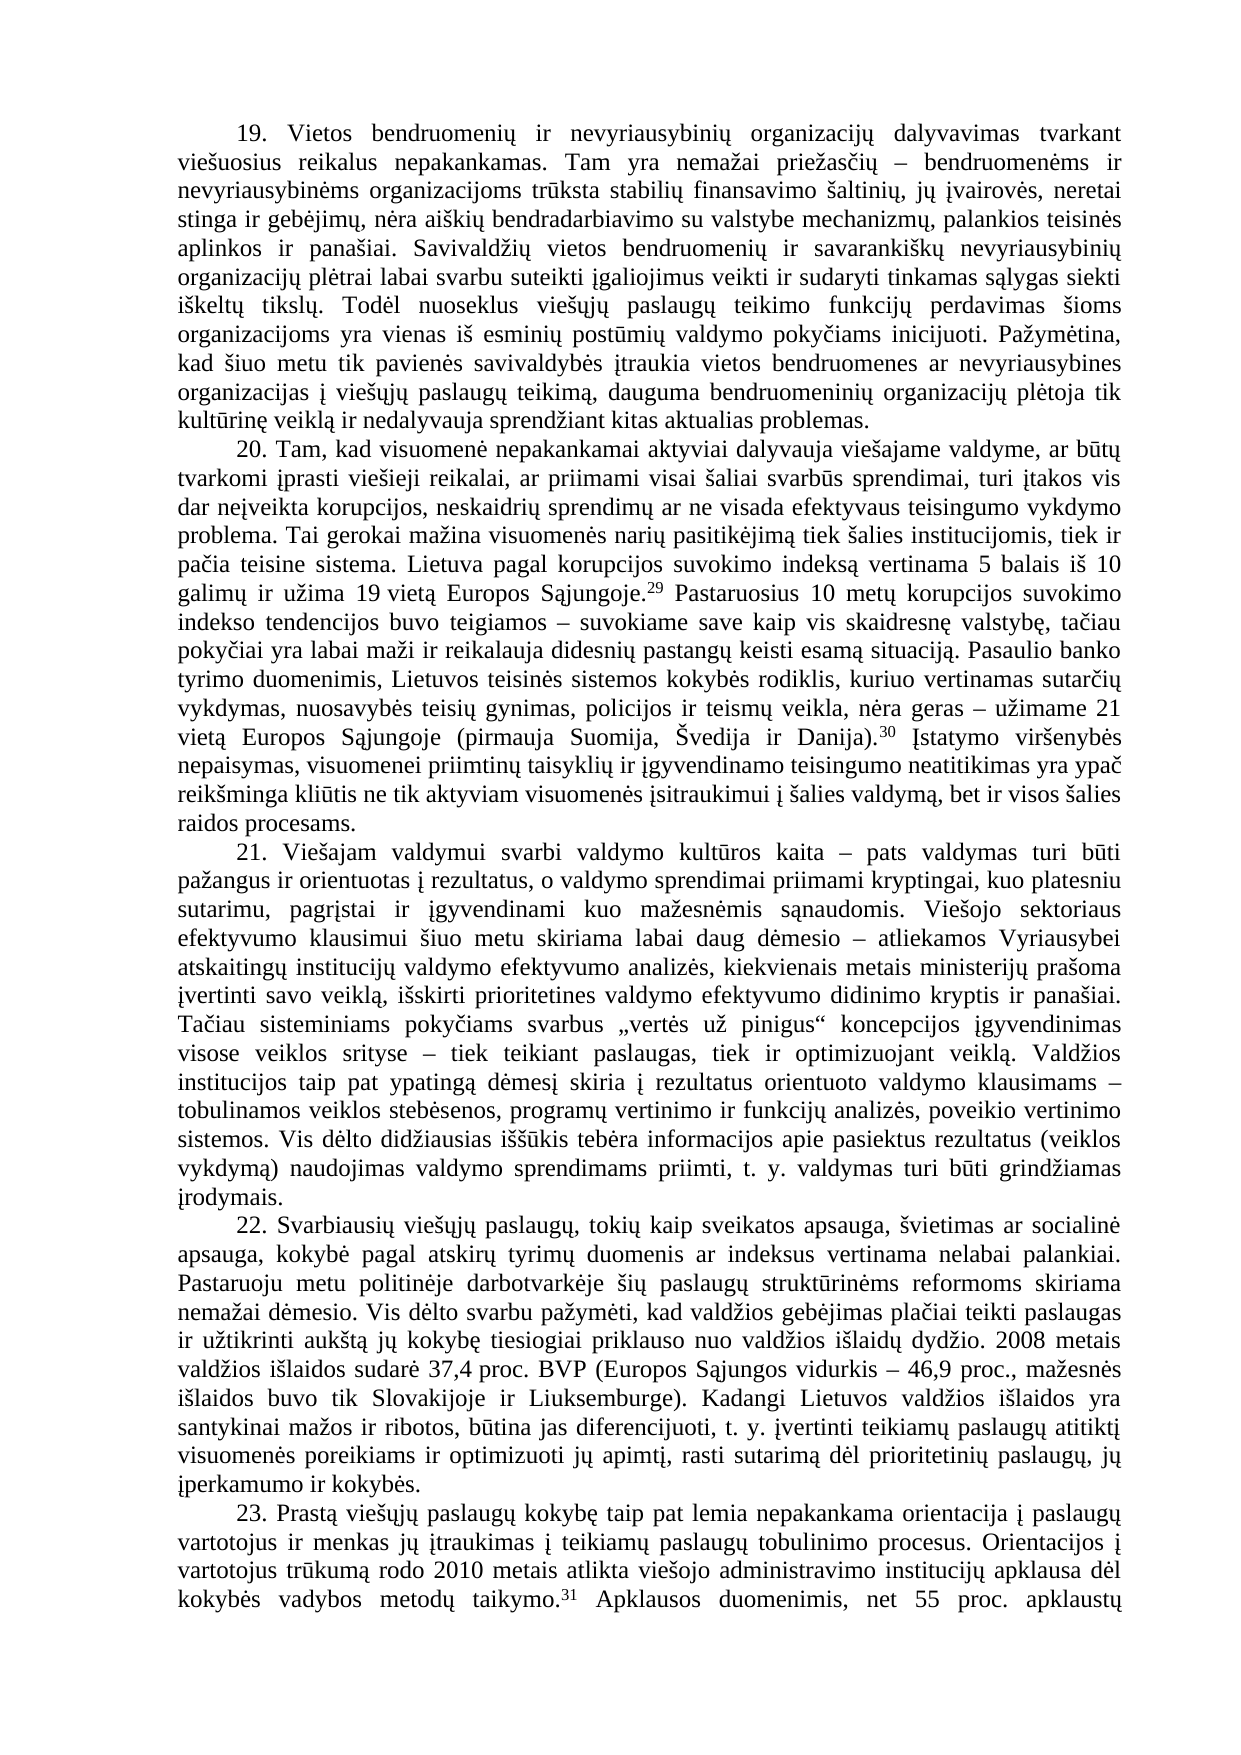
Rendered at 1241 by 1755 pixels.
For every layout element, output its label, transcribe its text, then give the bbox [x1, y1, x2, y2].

text 19. Vietos bendruomenių ir nevyriausybinių organizacijų dalyvavimas tvarkant viešuosius reikalus nepakankamas. Tam yra nemažai priežasčių – bendruomenėms ir nevyriausybinėms organizacijoms trūksta stabilių finansavimo šaltinių, jų įvairovės, neretai stinga ir gebėjimų, nėra aiškių bendradarbiavimo su valstybe mechanizmų, palankios teisinės aplinkos ir panašiai. Savivaldžių vietos bendruomenių ir savarankiškų nevyriausybinių organizacijų plėtrai labai svarbu suteikti įgaliojimus veikti ir sudaryti tinkamas sąlygas siekti iškeltų tikslų. Todėl nuoseklus viešųjų paslaugų teikimo funkcijų perdavimas šioms organizacijoms yra vienas iš esminių postūmių valdymo pokyčiams inicijuoti. Pažymėtina, kad šiuo metu tik pavienės savivaldybės įtraukia vietos bendruomenes ar nevyriausybines organizacijas į viešųjų paslaugų teikimą, dauguma bendruomeninių organizacijų plėtoja tik kultūrinę veiklą ir nedalyvauja sprendžiant kitas aktualias problemas. [177, 118, 1122, 434]
text 20. Tam, kad visuomenė nepakankamai aktyviai dalyvauja viešajame valdyme, ar būtų tvarkomi įprasti viešieji reikalai, ar priimami visai šaliai svarbūs sprendimai, turi įtakos vis dar neįveikta korupcijos, neskaidrių sprendimų ar ne visada efektyvaus teisingumo vykdymo problema. Tai gerokai mažina visuomenės narių pasitikėjimą tiek šalies institucijomis, tiek ir pačia teisine sistema. Lietuva pagal korupcijos suvokimo indeksą vertinama 5 balais iš 10 galimų ir užima 19 vietą Europos Sąjungoje.29 Pastaruosius 10 metų korupcijos suvokimo indekso tendencijos buvo teigiamos – suvokiame save kaip vis skaidresnę valstybę, tačiau pokyčiai yra labai maži ir reikalauja didesnių pastangų keisti esamą situaciją. Pasaulio banko tyrimo duomenimis, Lietuvos teisinės sistemos kokybės rodiklis, kuriuo vertinamas sutarčių vykdymas, nuosavybės teisių gynimas, policijos ir teismų veikla, nėra geras – užimame 21 vietą Europos Sąjungoje (pirmauja Suomija, Švedija ir Danija).30 Įstatymo viršenybės nepaisymas, visuomenei priimtinų taisyklių ir įgyvendinamo teisingumo neatitikimas yra ypač reikšminga kliūtis ne tik aktyviam visuomenės įsitraukimui į šalies valdymą, bet ir visos šalies raidos procesams. [177, 434, 1122, 837]
text 21. Viešajam valdymui svarbi valdymo kultūros kaita – pats valdymas turi būti pažangus ir orientuotas į rezultatus, o valdymo sprendimai priimami kryptingai, kuo platesniu sutarimu, pagrįstai ir įgyvendinami kuo mažesnėmis sąnaudomis. Viešojo sektoriaus efektyvumo klausimui šiuo metu skiriama labai daug dėmesio – atliekamos Vyriausybei atskaitingų institucijų valdymo efektyvumo analizės, kiekvienais metais ministerijų prašoma įvertinti savo veiklą, išskirti prioritetines valdymo efektyvumo didinimo kryptis ir panašiai. Tačiau sisteminiams pokyčiams svarbus „vertės už pinigus“ koncepcijos įgyvendinimas visose veiklos srityse – tiek teikiant paslaugas, tiek ir optimizuojant veiklą. Valdžios institucijos taip pat ypatingą dėmesį skiria į rezultatus orientuoto valdymo klausimams – tobulinamos veiklos stebėsenos, programų vertinimo ir funkcijų analizės, poveikio vertinimo sistemos. Vis dėlto didžiausias iššūkis tebėra informacijos apie pasiektus rezultatus (veiklos vykdymą) naudojimas valdymo sprendimams priimti, t. y. valdymas turi būti grindžiamas įrodymais. [177, 837, 1122, 1211]
text 22. Svarbiausių viešųjų paslaugų, tokių kaip sveikatos apsauga, švietimas ar socialinė apsauga, kokybė pagal atskirų tyrimų duomenis ar indeksus vertinama nelabai palankiai. Pastaruoju metu politinėje darbotvarkėje šių paslaugų struktūrinėms reformoms skiriama nemažai dėmesio. Vis dėlto svarbu pažymėti, kad valdžios gebėjimas plačiai teikti paslaugas ir užtikrinti aukštą jų kokybę tiesiogiai priklauso nuo valdžios išlaidų dydžio. 2008 metais valdžios išlaidos sudarė 37,4 proc. BVP (Europos Sąjungos vidurkis – 46,9 proc., mažesnės išlaidos buvo tik Slovakijoje ir Liuksemburge). Kadangi Lietuvos valdžios išlaidos yra santykinai mažos ir ribotos, būtina jas diferencijuoti, t. y. įvertinti teikiamų paslaugų atitiktį visuomenės poreikiams ir optimizuoti jų apimtį, rasti sutarimą dėl prioritetinių paslaugų, jų įperkamumo ir kokybės. [177, 1211, 1122, 1498]
text 23. Prastą viešųjų paslaugų kokybę taip pat lemia nepakankama orientacija į paslaugų vartotojus ir menkas jų įtraukimas į teikiamų paslaugų tobulinimo procesus. Orientacijos į vartotojus trūkumą rodo 2010 metais atlikta viešojo administravimo institucijų apklausa dėl kokybės vadybos metodų taikymo.31 Apklausos duomenimis, net 55 proc. apklaustų [177, 1498, 1122, 1613]
